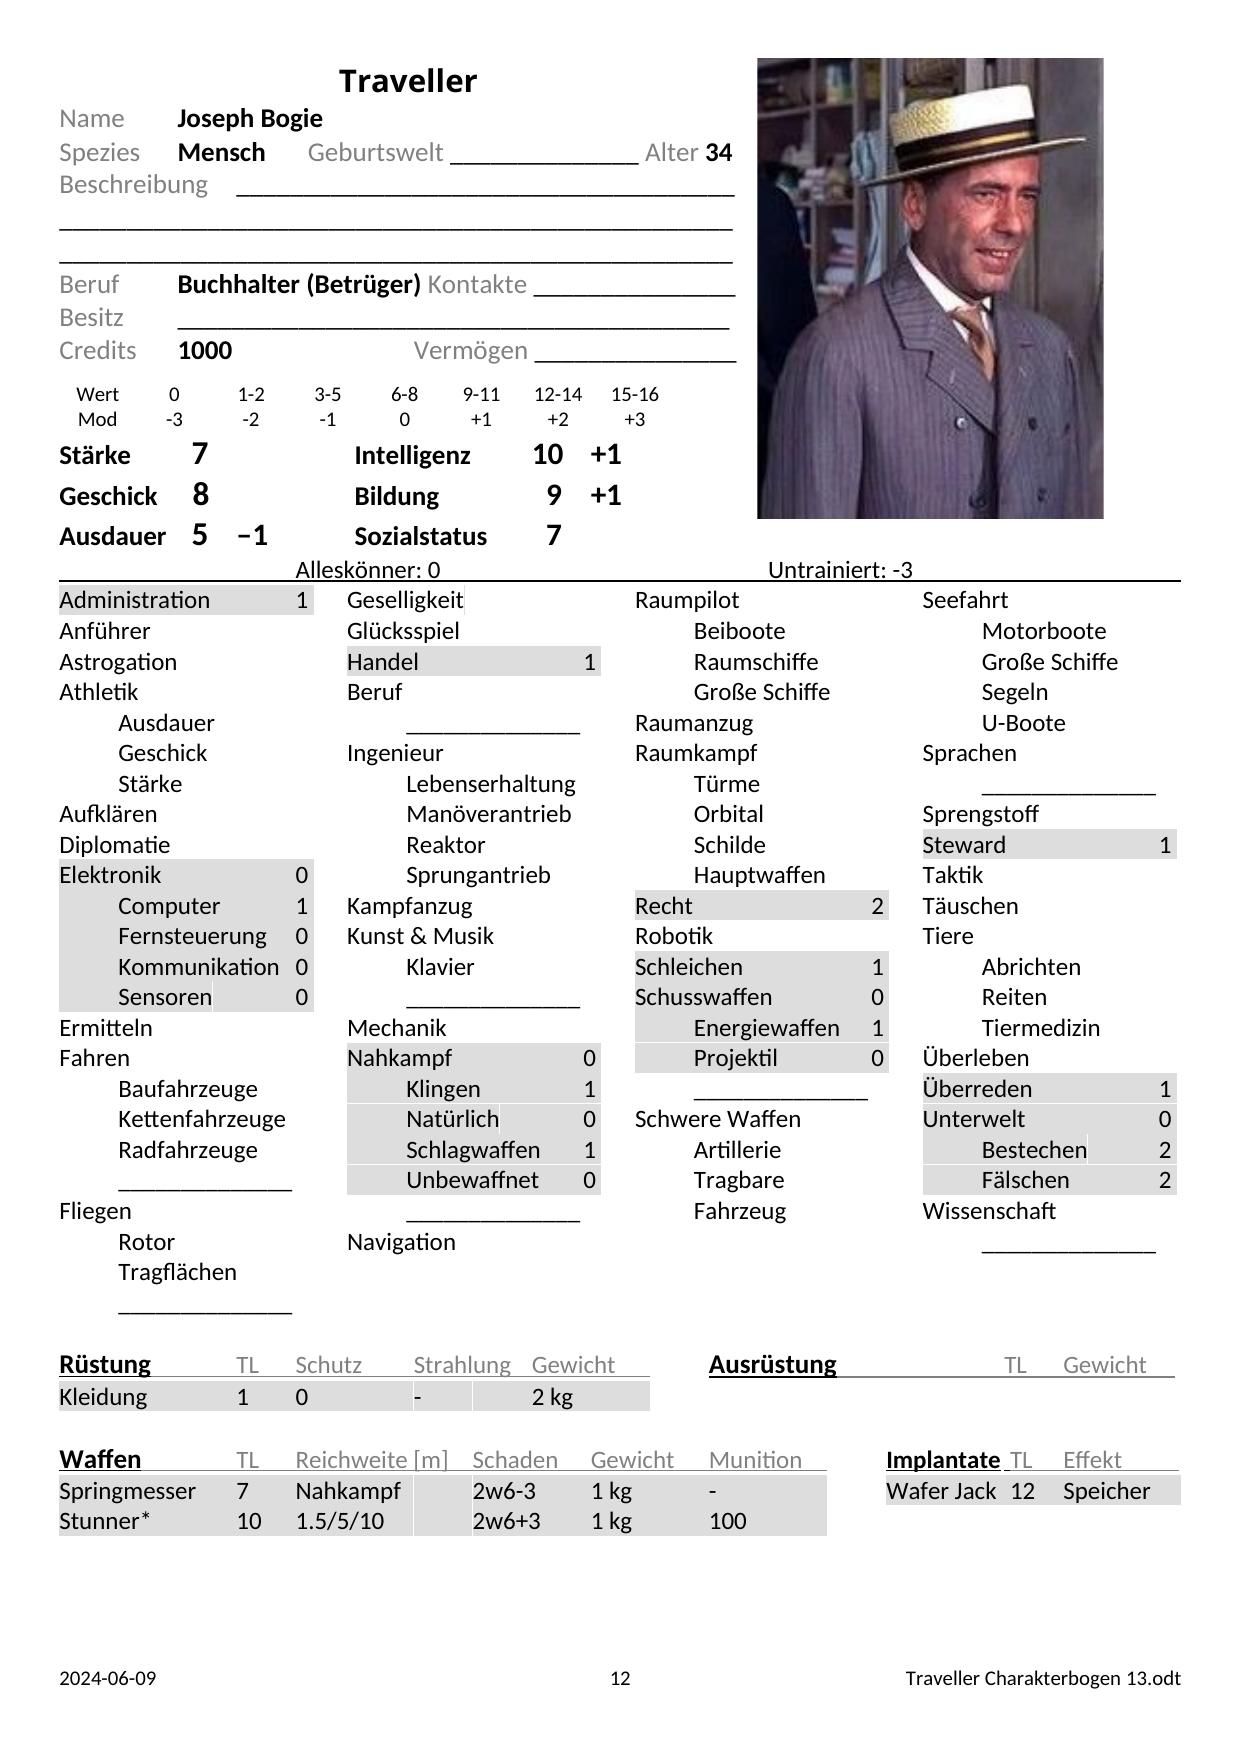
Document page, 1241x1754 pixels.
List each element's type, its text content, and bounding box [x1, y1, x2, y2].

text Handel 1 [347, 646, 605, 676]
text Geselligkeit [347, 585, 605, 615]
text Mechanik [347, 1012, 605, 1042]
text Anführer [59, 615, 317, 646]
text Diplomatie [59, 829, 317, 859]
text Hauptwaffen [635, 859, 893, 890]
text Seefahrt [922, 585, 1181, 615]
text Stärke [59, 768, 317, 798]
text Große Schiffe [635, 676, 893, 707]
text Fliegen [59, 1195, 317, 1226]
text [1104, 473, 1181, 513]
text Fahren [59, 1042, 317, 1073]
text Fälschen 2 [922, 1164, 1181, 1195]
text Energiewaffen 1 [635, 1012, 893, 1042]
table_header Wert [59, 381, 136, 407]
text Schlagwaffen 1 [347, 1134, 605, 1164]
text Schwere Waffen [635, 1103, 893, 1134]
text Überreden 1 [922, 1073, 1181, 1103]
text Ermitteln [59, 1012, 317, 1042]
text Beruf Buchhalter (Betrüger) Kontakte _______________ Besitz _________________________________________ [59, 267, 757, 333]
table_cell -2 [213, 407, 289, 432]
text [1104, 135, 1181, 201]
text Athletik [59, 676, 317, 707]
text Türme [635, 768, 893, 798]
text Glücksspiel [347, 615, 605, 646]
text [1104, 102, 1181, 135]
table_header 6-8 [366, 381, 443, 407]
table_header 3-5 [289, 381, 366, 407]
text Beruf [347, 676, 605, 707]
text Segeln [922, 676, 1181, 707]
text ______________ [347, 1195, 605, 1226]
text Manöverantrieb [347, 798, 605, 829]
text Baufahrzeuge [59, 1073, 317, 1103]
table_header 12-14 [520, 381, 596, 407]
text Schleichen 1 [635, 951, 893, 981]
text Orbital [635, 798, 893, 829]
text Tragbare [635, 1164, 893, 1195]
text ______________ [347, 707, 605, 737]
text Kommunikation 0 [59, 951, 317, 981]
text Überleben [922, 1042, 1181, 1073]
text [1104, 201, 1181, 234]
text Nahkampf 0 [347, 1042, 605, 1073]
text Elektronik 0 [59, 859, 317, 890]
text Traveller [59, 59, 757, 102]
text Alleskönner: 0 Untrainiert: -3 [59, 554, 1181, 580]
table_cell 0 [366, 407, 443, 432]
text Natürlich 0 [347, 1103, 605, 1134]
text Stärke 7 Intelligenz 10 +1 [59, 432, 757, 473]
text Projektil 0 [635, 1042, 893, 1073]
text Raumanzug [635, 707, 893, 737]
text Ingenieur [347, 737, 605, 768]
text Motorboote [922, 615, 1181, 646]
text Große Schiffe [922, 646, 1181, 676]
table_header 0 [136, 381, 213, 407]
table_cell +2 [520, 407, 596, 432]
table_header 9-11 [443, 381, 520, 407]
text Computer 1 [59, 890, 317, 920]
text ______________ [922, 1226, 1181, 1256]
text Name Joseph Bogie [59, 102, 757, 135]
text Unbewaffnet 0 [347, 1164, 605, 1195]
text Täuschen [922, 890, 1181, 920]
text Tiermedizin [922, 1012, 1181, 1042]
text Administration 1 [59, 585, 317, 615]
text Raumpilot [635, 585, 893, 615]
text Rüstung TL Schutz Strahlung Gewicht Ausrüstung TL Gewicht [59, 1348, 1181, 1381]
text Robotik [635, 920, 893, 951]
text [1104, 333, 1181, 381]
text Schusswaffen 0 [635, 981, 893, 1012]
text Artillerie [635, 1134, 893, 1164]
text Schilde [635, 829, 893, 859]
text Waffen TL Reichweite [m] Schaden Gewicht Munition Implantate TL Effekt [59, 1442, 1181, 1475]
text Raumschiffe [635, 646, 893, 676]
text [1104, 234, 1181, 267]
text Radfahrzeuge [59, 1134, 317, 1164]
text Wissenschaft [922, 1195, 1181, 1226]
text Spezies Mensch Geburtswelt ______________ Alter 34 Beschreibung _____________________________________ [59, 135, 757, 201]
text __________________________________________________ [59, 201, 757, 234]
text [1104, 59, 1181, 102]
picture [757, 58, 1104, 519]
text Kleidung 1 0 - 2 kg [59, 1381, 1181, 1411]
text ______________ [635, 1073, 893, 1103]
text Abrichten [922, 951, 1181, 981]
text Lebenserhaltung [347, 768, 605, 798]
text ______________ [922, 768, 1181, 798]
table_cell Mod [59, 407, 136, 432]
text Klavier [347, 951, 605, 981]
text __________________________________________________ [59, 234, 757, 267]
text Sprengstoff [922, 798, 1181, 829]
text Steward 1 [922, 829, 1181, 859]
text Taktik [922, 859, 1181, 890]
text [1104, 432, 1181, 473]
text Recht 2 [635, 890, 893, 920]
text ______________ [347, 981, 605, 1012]
text Reiten [922, 981, 1181, 1012]
text Aufklären [59, 798, 317, 829]
text Ausdauer 5 ‒1 Sozialstatus 7 [59, 513, 1181, 554]
text Tiere [922, 920, 1181, 951]
text Tragflächen [59, 1256, 317, 1287]
text U-Boote [922, 707, 1181, 737]
table_cell +1 [443, 407, 520, 432]
text Navigation [347, 1226, 605, 1256]
text Sensoren 0 [59, 981, 317, 1012]
table_header 15-16 [596, 381, 673, 407]
text Kampfanzug [347, 890, 605, 920]
text Reaktor [347, 829, 605, 859]
text ______________ [59, 1164, 317, 1195]
table_cell -3 [136, 407, 213, 432]
table_cell +3 [596, 407, 673, 432]
text Bestechen 2 [922, 1134, 1181, 1164]
text Raumkampf [635, 737, 893, 768]
text Sprungantrieb [347, 859, 605, 890]
text Sprachen [922, 737, 1181, 768]
text Beiboote [635, 615, 893, 646]
text Stunner* 10 1.5/5/10 2w6+3 1 kg 100 [59, 1505, 1181, 1536]
text Ausdauer [59, 707, 317, 737]
text Springmesser 7 Nahkampf 2w6-3 1 kg - Wafer Jack 12 Speicher [59, 1475, 1181, 1505]
text Fernsteuerung 0 [59, 920, 317, 951]
text [1104, 267, 1181, 333]
text Fahrzeug [635, 1195, 893, 1226]
text ______________ [59, 1287, 317, 1317]
text Credits 1000 Vermögen _______________ [59, 333, 757, 381]
text Geschick [59, 737, 317, 768]
text Rotor [59, 1226, 317, 1256]
text Kettenfahrzeuge [59, 1103, 317, 1134]
text Astrogation [59, 646, 317, 676]
text Klingen 1 [347, 1073, 605, 1103]
text Geschick 8 Bildung 9 +1 [59, 473, 757, 513]
text Kunst & Musik [347, 920, 605, 951]
table_cell -1 [289, 407, 366, 432]
table_header 1-2 [213, 381, 289, 407]
text Unterwelt 0 [922, 1103, 1181, 1134]
